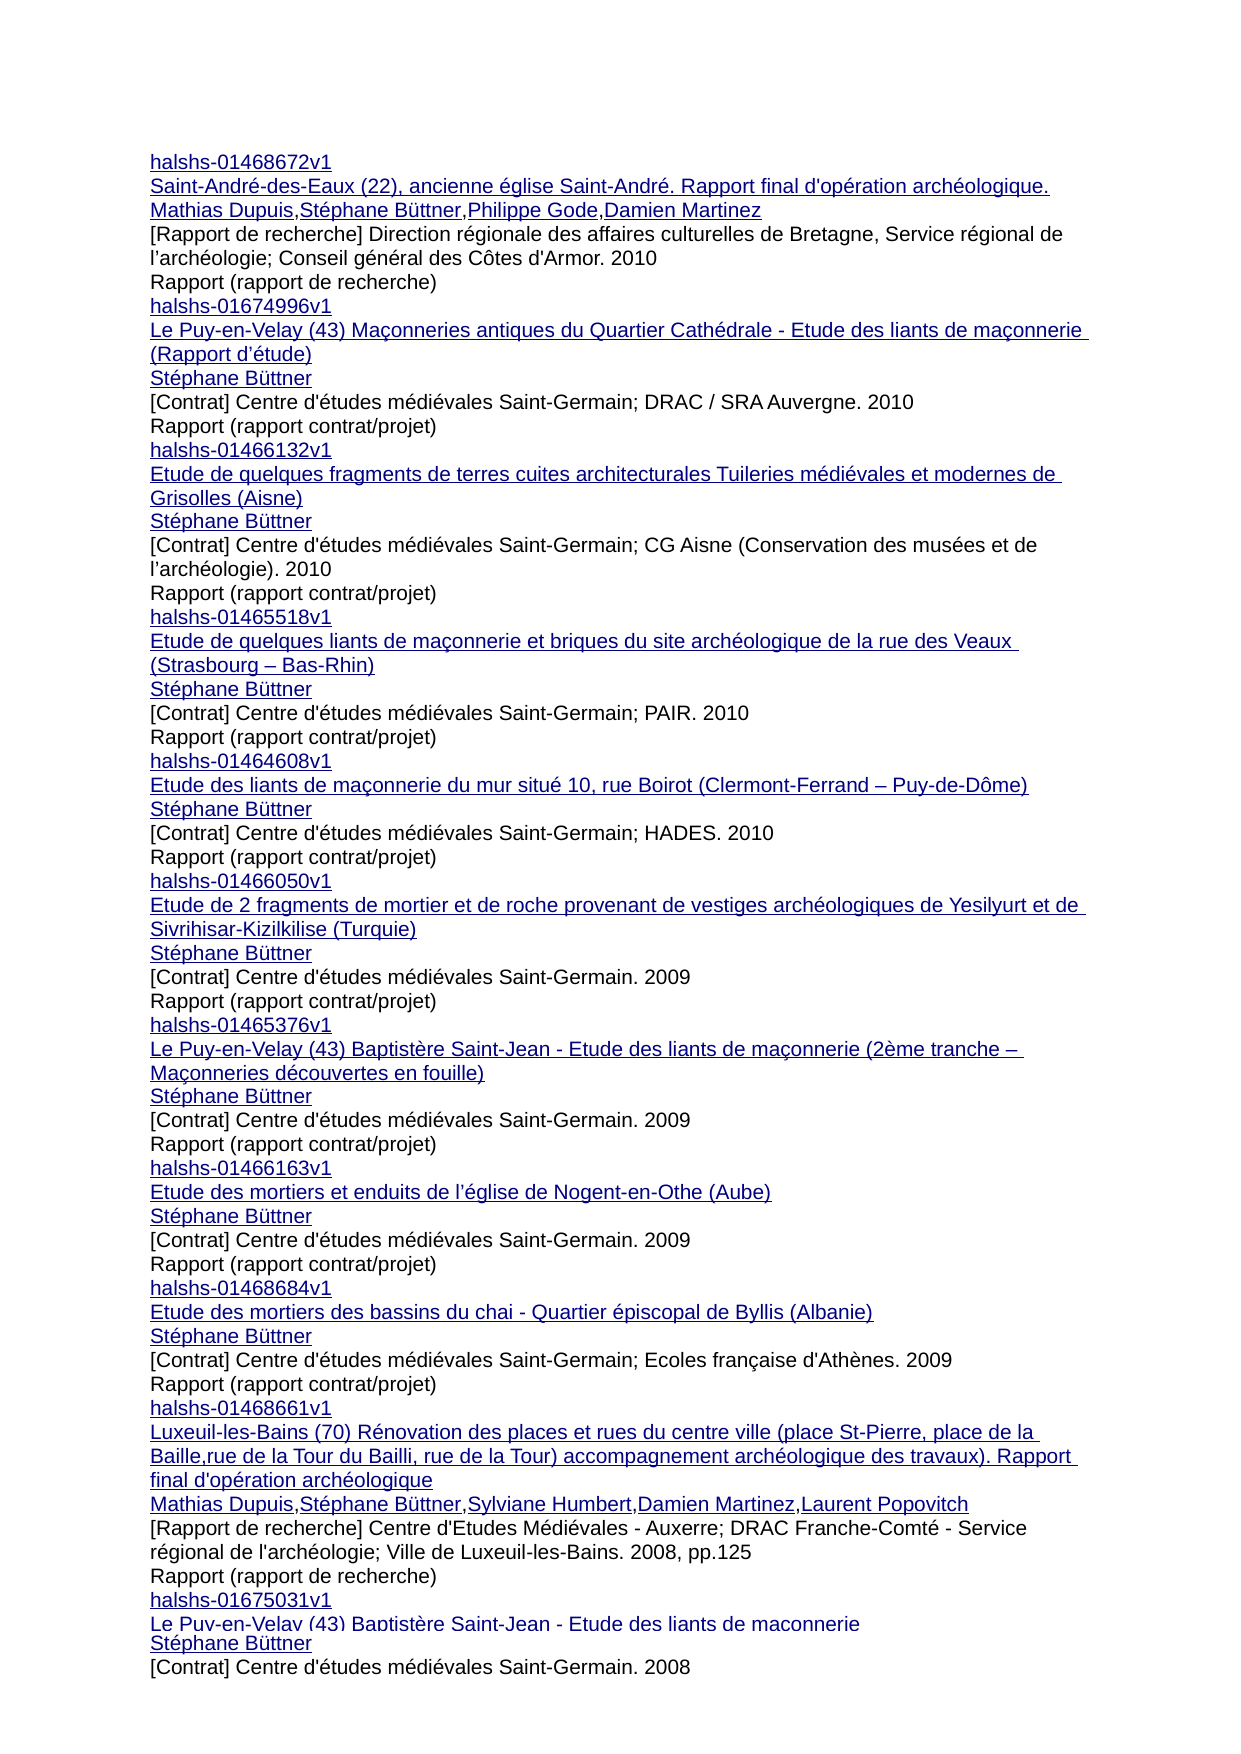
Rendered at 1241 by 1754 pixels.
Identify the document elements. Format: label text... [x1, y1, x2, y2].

table_cell halshs-01468672v1 [150, 150, 1090, 174]
table_cell Etude des mortiers des bassins du chai - Quartier épiscopal de Byllis (Albanie) Stéphane Büttner [Contrat] Centre d'études médiévales Saint-Germain; Ecoles française d'Athènes. 2009 Rapport (rapport contrat/projet) halshs-01468661v1 [150, 1300, 1090, 1420]
table_cell Saint-André-des-Eaux (22), ancienne église Saint-André. Rapport final d'opération archéologique. Mathias Dupuis,Stéphane Büttner,Philippe Gode,Damien Martinez [Rapport de recherche] Direction régionale des affaires culturelles de Bretagne, Service régional de l’archéologie; Conseil général des Côtes d'Armor. 2010 Rapport (rapport de recherche) halshs-01674996v1 [150, 174, 1090, 318]
table_cell Le Puy-en-Velay (43) Baptistère Saint-Jean - Etude des liants de maçonnerie (2ème tranche – Maçonneries découvertes en fouille) Stéphane Büttner [Contrat] Centre d'études médiévales Saint-Germain. 2009 Rapport (rapport contrat/projet) halshs-01466163v1 [150, 1036, 1090, 1180]
table_cell Etude des liants de maçonnerie du mur situé 10, rue Boirot (Clermont-Ferrand – Puy-de-Dôme) Stéphane Büttner [Contrat] Centre d'études médiévales Saint-Germain; HADES. 2010 Rapport (rapport contrat/projet) halshs-01466050v1 [150, 773, 1090, 893]
table_cell Etude de quelques liants de maçonnerie et briques du site archéologique de la rue des Veaux (Strasbourg – Bas-Rhin) Stéphane Büttner [Contrat] Centre d'études médiévales Saint-Germain; PAIR. 2010 Rapport (rapport contrat/projet) halshs-01464608v1 [150, 629, 1090, 773]
table_cell Etude des mortiers et enduits de l’église de Nogent-en-Othe (Aube) Stéphane Büttner [Contrat] Centre d'études médiévales Saint-Germain. 2009 Rapport (rapport contrat/projet) halshs-01468684v1 [150, 1180, 1090, 1300]
table_cell Le Puy-en-Velay (43) Baptistère Saint-Jean - Etude des liants de maçonnerie Stéphane Büttner [Contrat] Centre d'études médiévales Saint-Germain. 2008 [150, 1611, 1090, 1679]
table_cell Luxeuil-les-Bains (70) Rénovation des places et rues du centre ville (place St-Pierre, place de la Baille,rue de la Tour du Bailli, rue de la Tour) accompagnement archéologique des travaux). Rapport final d'opération archéologique Mathias Dupuis,Stéphane Büttner,Sylviane Humbert,Damien Martinez,Laurent Popovitch [Rapport de recherche] Centre d'Etudes Médiévales - Auxerre; DRAC Franche-Comté - Service régional de l'archéologie; Ville de Luxeuil-les-Bains. 2008, pp.125 Rapport (rapport de recherche) halshs-01675031v1 [150, 1420, 1090, 1611]
table_cell Le Puy-en-Velay (43) Maçonneries antiques du Quartier Cathédrale - Etude des liants de maçonnerie (Rapport d’étude) Stéphane Büttner [Contrat] Centre d'études médiévales Saint-Germain; DRAC / SRA Auvergne. 2010 Rapport (rapport contrat/projet) halshs-01466132v1 [150, 318, 1090, 461]
table_cell Etude de 2 fragments de mortier et de roche provenant de vestiges archéologiques de Yesilyurt et de Sivrihisar-Kizilkilise (Turquie) Stéphane Büttner [Contrat] Centre d'études médiévales Saint-Germain. 2009 Rapport (rapport contrat/projet) halshs-01465376v1 [150, 893, 1090, 1036]
table_cell Etude de quelques fragments de terres cuites architecturales Tuileries médiévales et modernes de Grisolles (Aisne) Stéphane Büttner [Contrat] Centre d'études médiévales Saint-Germain; CG Aisne (Conservation des musées et de l’archéologie). 2010 Rapport (rapport contrat/projet) halshs-01465518v1 [150, 461, 1090, 629]
